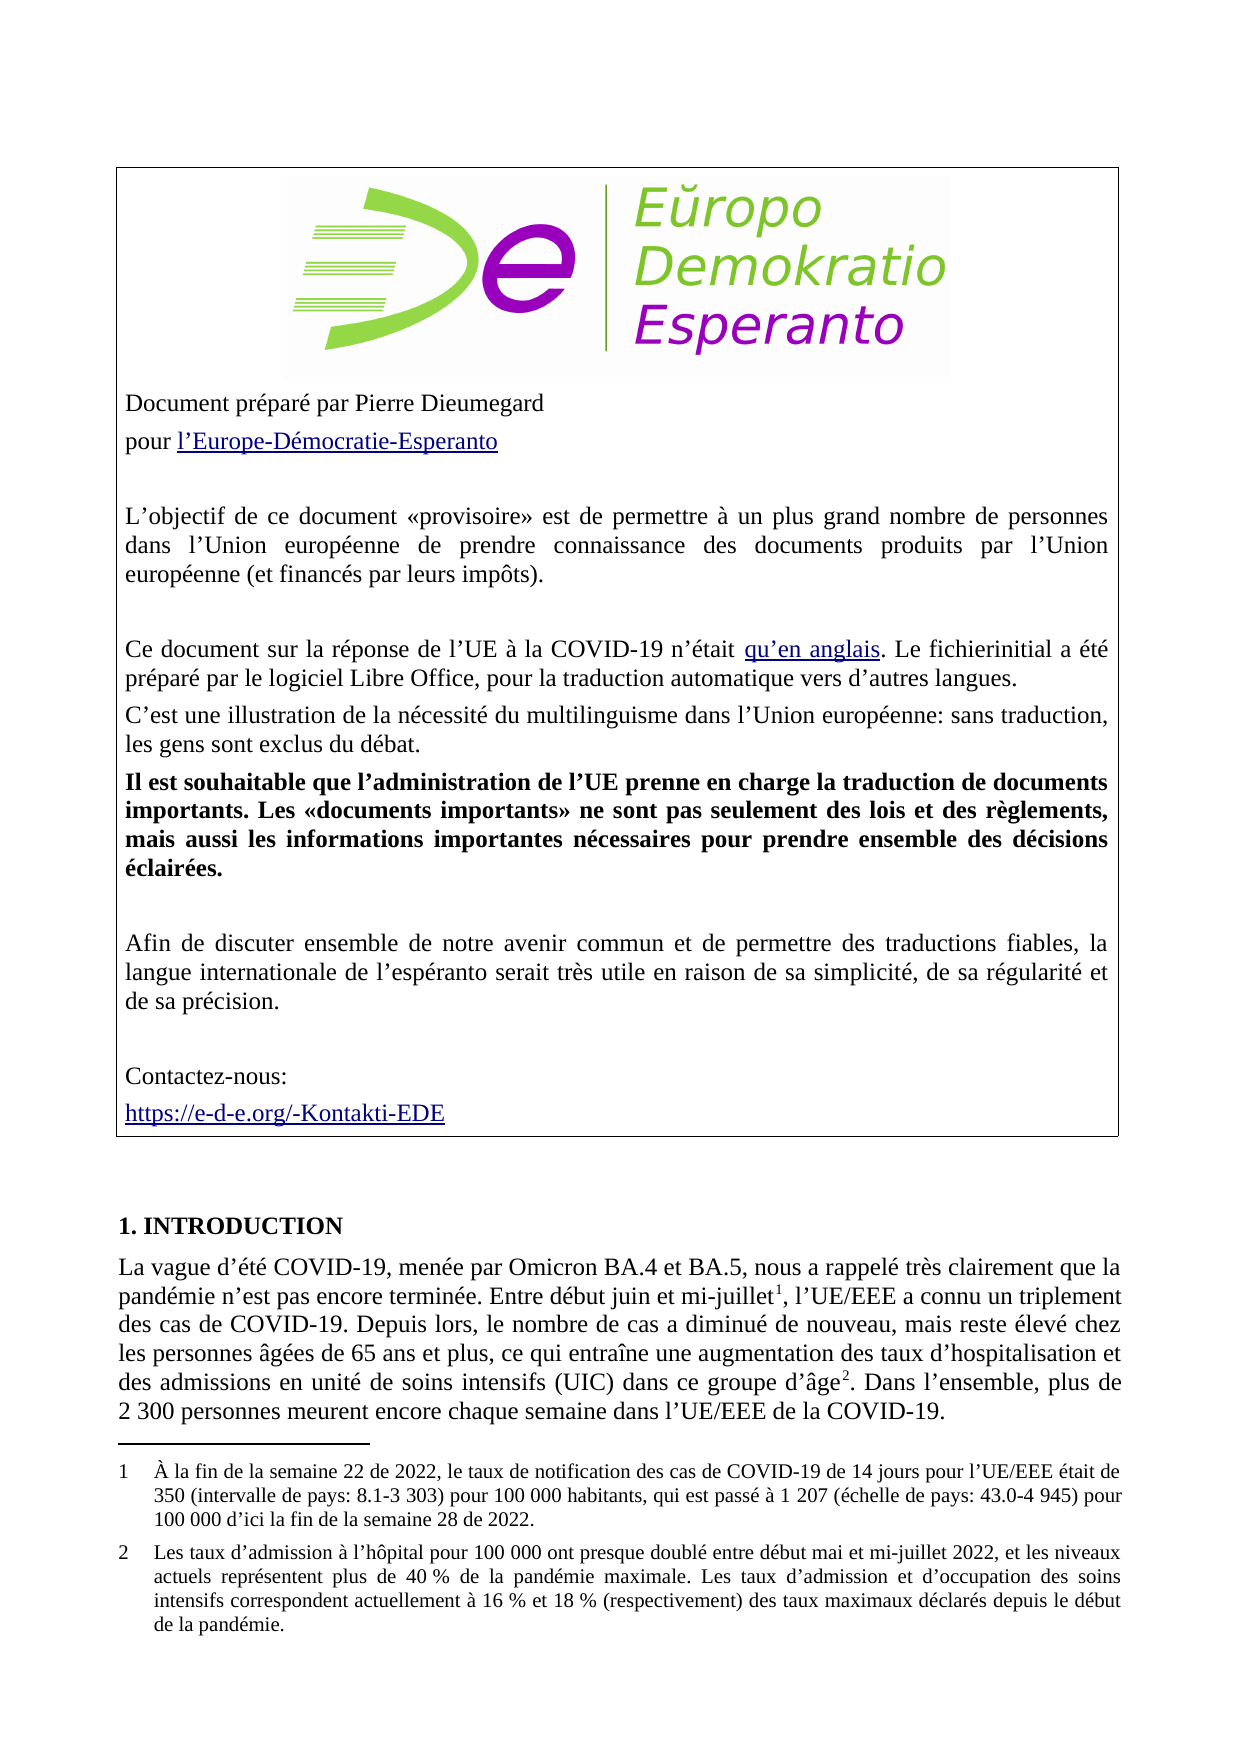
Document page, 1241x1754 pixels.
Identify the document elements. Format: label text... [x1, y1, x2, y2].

text L’objectif de ce document «provisoire» est de permettre à un plus grand nombre de personnes dans l’Union européenne de prendre connaissance des documents produits par l’Union européenne (et financés par leurs impôts). [125, 501, 1109, 588]
text Il est souhaitable que l’administration de l’UE prenne en charge la traduction de documents importants. Les «documents importants» ne sont pas seulement des lois et des règlements, mais aussi les informations importantes nécessaires pour prendre ensemble des décisions éclairées. [125, 767, 1109, 882]
text https://e-d-e.org/-Kontakti-EDE [125, 1098, 1109, 1127]
text pour l’Europe-Démocratie-Esperanto [125, 426, 1109, 455]
picture [283, 175, 951, 380]
text Afin de discuter ensemble de notre avenir commun et de permettre des traductions fiables, la langue internationale de l’espéranto serait très utile en raison de sa simplicité, de sa régularité et de sa précision. [125, 928, 1109, 1014]
subtitle 1. INTRODUCTION [118, 1211, 1122, 1239]
text Ce document sur la réponse de l’UE à la COVID-19 n’était qu’en anglais. Le fichierinitial a été préparé par le logiciel Libre Office, pour la traduction automatique vers d’autres langues. [125, 634, 1109, 692]
text La vague d’été COVID-19, menée par Omicron BA.4 et BA.5, nous a rappelé très clairement que la pandémie n’est pas encore terminée. Entre début juin et mi-juillet, l’UE/EEE a connu un triplement des cas de COVID-19. Depuis lors, le nombre de cas a diminué de nouveau, mais reste élevé chez les personnes âgées de 65 ans et plus, ce qui entraîne une augmentation des taux d’hospitalisation et des admissions en unité de soins intensifs (UIC) dans ce groupe d’âge. Dans l’ensemble, plus de 2 300 personnes meurent encore chaque semaine dans l’UE/EEE de la COVID-19. [118, 1252, 1122, 1424]
text C’est une illustration de la nécessité du multilinguisme dans l’Union européenne: sans traduction, les gens sont exclus du débat. [125, 700, 1109, 758]
text Contactez-nous: [125, 1061, 1109, 1090]
text À la fin de la semaine 22 de 2022, le taux de notification des cas de COVID-19 de 14 jours pour l’UE/EEE était de 350 (intervalle de pays: 8.1-3 303) pour 100 000 habitants, qui est passé à 1 207 (échelle de pays: 43.0-4 945) pour 100 000 d’ici la fin de la semaine 28 de 2022. [118, 1458, 1122, 1531]
text Document préparé par Pierre Dieumegard [125, 184, 1109, 417]
text Les taux d’admission à l’hôpital pour 100 000 ont presque doublé entre début mai et mi-juillet 2022, et les niveaux actuels représentent plus de 40 % de la pandémie maximale. Les taux d’admission et d’occupation des soins intensifs correspondent actuellement à 16 % et 18 % (respectivement) des taux maximaux déclarés depuis le début de la pandémie. [118, 1539, 1122, 1636]
